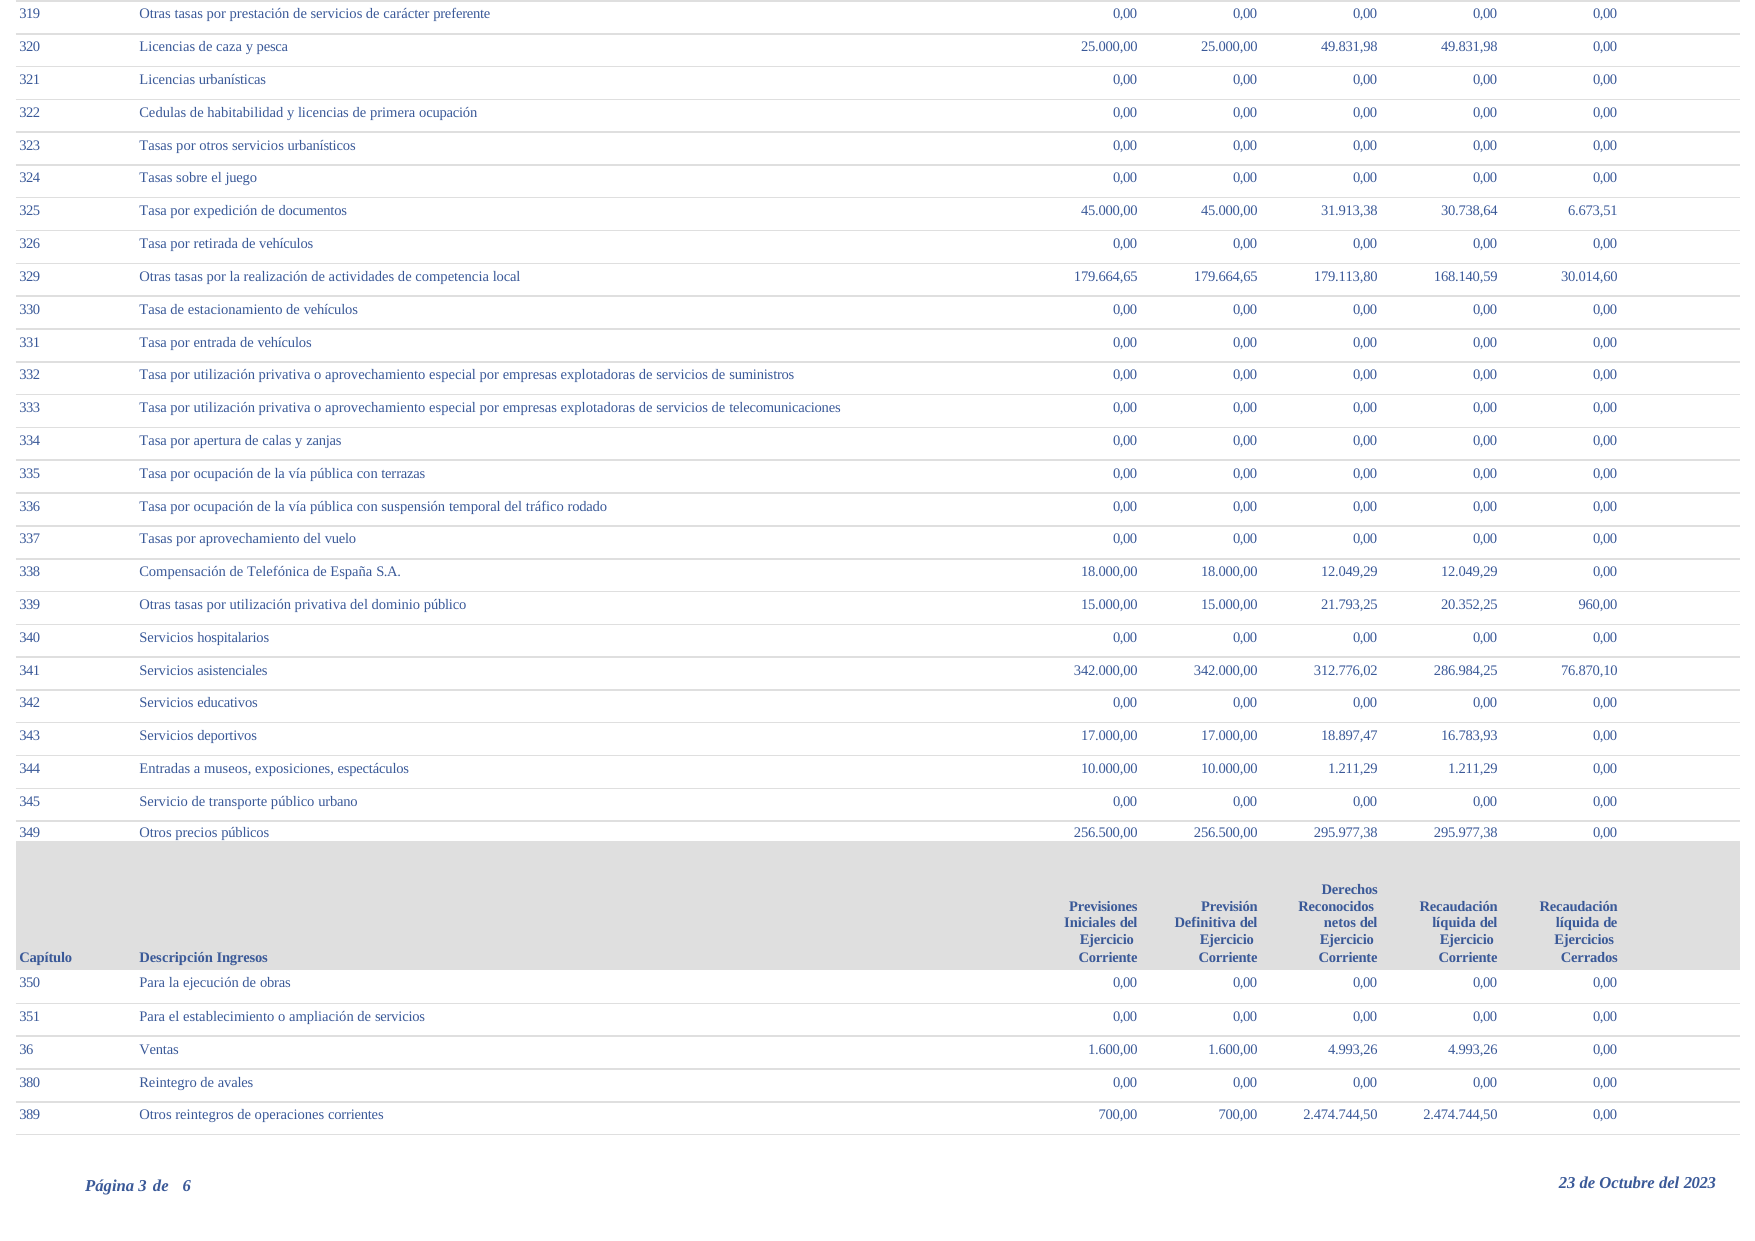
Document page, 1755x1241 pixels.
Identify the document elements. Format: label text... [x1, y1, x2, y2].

table_cell 0,00 [1517, 166, 1740, 197]
table_cell 0,00 [1517, 35, 1740, 66]
table_cell Otros reintegros de operaciones corrientes [106, 1103, 805, 1134]
table_cell 700,00 [1155, 1103, 1275, 1134]
table_header [1155, 841, 1275, 899]
table_cell Tasas sobre el juego [106, 166, 954, 197]
table_cell 344 [16, 756, 106, 787]
table_cell 321 [16, 67, 106, 98]
table_cell 324 [16, 166, 106, 197]
table_cell 325 [16, 198, 106, 230]
table_header Derechos [1275, 841, 1395, 899]
table_cell Definitiva del [1155, 916, 1275, 933]
table_cell 350 [16, 970, 106, 1002]
table_cell 0,00 [1397, 789, 1517, 820]
table_cell Ejercicio [1395, 933, 1517, 950]
table_header [16, 841, 805, 950]
table_cell Corriente [1395, 950, 1517, 970]
table_cell 0,00 [1395, 1004, 1517, 1035]
table_cell 0,00 [1277, 494, 1397, 525]
table_cell Otros precios públicos [106, 822, 954, 841]
table_cell 45.000,00 [1155, 198, 1277, 230]
table_cell 0,00 [954, 166, 1155, 197]
table_cell 295.977,38 [1277, 822, 1397, 841]
table_cell Servicios hospitalarios [106, 625, 954, 656]
table_cell 0,00 [1155, 67, 1277, 98]
table_cell 10.000,00 [954, 756, 1155, 787]
table_cell 10.000,00 [1155, 756, 1277, 787]
table_cell 333 [16, 395, 106, 427]
table_cell 1.600,00 [805, 1037, 1155, 1068]
table_cell Ejercicio [1155, 933, 1275, 950]
table_cell Licencias de caza y pesca [106, 35, 954, 66]
table_cell 320 [16, 35, 106, 66]
table_cell 0,00 [1517, 625, 1740, 656]
table_cell 319 [16, 2, 106, 33]
table_cell 0,00 [1517, 560, 1740, 591]
table_cell 0,00 [1277, 133, 1397, 164]
table_cell Tasas por aprovechamiento del vuelo [106, 527, 954, 558]
table_cell 0,00 [1275, 1070, 1395, 1101]
table_cell 341 [16, 658, 106, 689]
table_cell 338 [16, 560, 106, 591]
table_cell 0,00 [1397, 527, 1517, 558]
table_cell 0,00 [1397, 231, 1517, 262]
table_cell 0,00 [954, 691, 1155, 722]
table_cell 0,00 [1155, 297, 1277, 328]
table_cell 0,00 [954, 330, 1155, 361]
table_cell 0,00 [1517, 756, 1740, 787]
table_cell 0,00 [1277, 330, 1397, 361]
table_cell Recaudación [1517, 899, 1740, 916]
table_cell Recaudación [1395, 899, 1517, 916]
table_cell 0,00 [1155, 789, 1277, 820]
table_cell 16.783,93 [1397, 723, 1517, 754]
table_cell Reintegro de avales [106, 1070, 805, 1101]
table_cell 0,00 [1277, 67, 1397, 98]
table_cell Tasa de estacionamiento de vehículos [106, 297, 954, 328]
table_cell 0,00 [1155, 494, 1277, 525]
table_cell 335 [16, 461, 106, 492]
table_cell 0,00 [1277, 2, 1397, 33]
table_cell Otras tasas por utilización privativa del dominio público [106, 592, 954, 623]
table_cell 18.000,00 [1155, 560, 1277, 591]
table_cell 0,00 [1277, 363, 1397, 394]
table_cell 0,00 [805, 970, 1155, 1002]
table_cell 0,00 [1155, 330, 1277, 361]
table_cell Tasa por utilización privativa o aprovechamiento especial por empresas explotadoras de servicios de suministros [106, 363, 954, 394]
table_cell 0,00 [1155, 691, 1277, 722]
table_cell 0,00 [1277, 691, 1397, 722]
table_cell 0,00 [954, 67, 1155, 98]
table_cell Tasa por expedición de documentos [106, 198, 954, 230]
table_cell 0,00 [1277, 297, 1397, 328]
table_cell Reconocidos [1275, 899, 1395, 916]
table_cell Tasa por ocupación de la vía pública con terrazas [106, 461, 954, 492]
table_cell 18.000,00 [954, 560, 1155, 591]
table_cell 0,00 [1277, 527, 1397, 558]
table_cell 0,00 [1277, 231, 1397, 262]
table_cell 0,00 [1277, 789, 1397, 820]
table_cell 0,00 [1277, 166, 1397, 197]
table_cell 0,00 [954, 527, 1155, 558]
table_cell 323 [16, 133, 106, 164]
table_cell 0,00 [1155, 166, 1277, 197]
table_cell 36 [16, 1037, 106, 1068]
table_cell Tasa por entrada de vehículos [106, 330, 954, 361]
table_cell 0,00 [1155, 428, 1277, 459]
table_cell 12.049,29 [1397, 560, 1517, 591]
table_cell 331 [16, 330, 106, 361]
table_cell 0,00 [1275, 1004, 1395, 1035]
table_cell 960,00 [1517, 592, 1740, 623]
table_cell 326 [16, 231, 106, 262]
table_cell Tasa por apertura de calas y zanjas [106, 428, 954, 459]
table_cell 295.977,38 [1397, 822, 1517, 841]
table_cell 0,00 [954, 395, 1155, 427]
table_cell 0,00 [1397, 428, 1517, 459]
table_cell Cedulas de habitabilidad y licencias de primera ocupación [106, 100, 954, 131]
table_cell 0,00 [1397, 166, 1517, 197]
table_cell 0,00 [1517, 789, 1740, 820]
table_cell Compensación de Telefónica de España S.A. [106, 560, 954, 591]
table_cell 25.000,00 [1155, 35, 1277, 66]
table_cell Cerrados [1517, 950, 1740, 970]
table_header [805, 841, 1155, 899]
table_cell 312.776,02 [1277, 658, 1397, 689]
table_cell 0,00 [1517, 461, 1740, 492]
table_cell 0,00 [1517, 691, 1740, 722]
table_cell netos del [1275, 916, 1395, 933]
table_cell 0,00 [1517, 970, 1740, 1002]
table_cell 286.984,25 [1397, 658, 1517, 689]
table_cell Tasa por ocupación de la vía pública con suspensión temporal del tráfico rodado [106, 494, 954, 525]
table_cell 76.870,10 [1517, 658, 1740, 689]
table_cell 0,00 [1517, 1070, 1740, 1101]
table_cell 349 [16, 822, 106, 841]
table_cell 0,00 [954, 428, 1155, 459]
table_cell Corriente [1155, 950, 1275, 970]
table_cell 49.831,98 [1277, 35, 1397, 66]
table_cell 0,00 [1155, 2, 1277, 33]
table_cell 15.000,00 [1155, 592, 1277, 623]
table_cell 0,00 [1395, 1070, 1517, 1101]
table_cell líquida del [1395, 916, 1517, 933]
table_cell 256.500,00 [954, 822, 1155, 841]
table_cell Otras tasas por la realización de actividades de competencia local [106, 264, 954, 295]
table_cell 0,00 [1155, 363, 1277, 394]
table_cell Servicios asistenciales [106, 658, 954, 689]
table_cell 0,00 [1277, 461, 1397, 492]
table_cell 322 [16, 100, 106, 131]
table_cell 0,00 [1517, 527, 1740, 558]
table_cell Previsión [1155, 899, 1275, 916]
table_cell 179.664,65 [954, 264, 1155, 295]
table_cell 0,00 [1397, 691, 1517, 722]
table_cell 0,00 [805, 1070, 1155, 1101]
table_cell 20.352,25 [1397, 592, 1517, 623]
table_cell 332 [16, 363, 106, 394]
table_cell 2.474.744,50 [1395, 1103, 1517, 1134]
table_cell 0,00 [1155, 970, 1275, 1002]
table_cell 0,00 [1517, 822, 1740, 841]
table_cell 0,00 [1517, 494, 1740, 525]
table_cell 30.738,64 [1397, 198, 1517, 230]
table_cell 0,00 [1397, 625, 1517, 656]
table_cell 0,00 [1275, 970, 1395, 1002]
table_cell 0,00 [1517, 1103, 1740, 1134]
table_cell 0,00 [1517, 1004, 1740, 1035]
table_cell Servicios deportivos [106, 723, 954, 754]
table_cell Ejercicios [1517, 933, 1740, 950]
table_cell 45.000,00 [954, 198, 1155, 230]
table_cell 4.993,26 [1275, 1037, 1395, 1068]
table_cell Entradas a museos, exposiciones, espectáculos [106, 756, 954, 787]
table_cell Corriente [1275, 950, 1395, 970]
table_cell 0,00 [954, 461, 1155, 492]
table_cell Para el establecimiento o ampliación de servicios [106, 1004, 805, 1035]
table_cell 1.211,29 [1397, 756, 1517, 787]
table_cell 31.913,38 [1277, 198, 1397, 230]
table_cell 337 [16, 527, 106, 558]
table_cell 342.000,00 [954, 658, 1155, 689]
table_cell 0,00 [954, 625, 1155, 656]
table_cell 4.993,26 [1395, 1037, 1517, 1068]
table_cell 0,00 [1397, 297, 1517, 328]
table_cell Licencias urbanísticas [106, 67, 954, 98]
table_cell 0,00 [1277, 395, 1397, 427]
table_cell 0,00 [1155, 625, 1277, 656]
table_cell 0,00 [1517, 723, 1740, 754]
table_cell 0,00 [1397, 330, 1517, 361]
table_cell 0,00 [1395, 970, 1517, 1002]
table_cell 0,00 [954, 297, 1155, 328]
table_cell 256.500,00 [1155, 822, 1277, 841]
table_cell 334 [16, 428, 106, 459]
table_cell 17.000,00 [954, 723, 1155, 754]
table_cell 389 [16, 1103, 106, 1134]
table_cell Otras tasas por prestación de servicios de carácter preferente [106, 2, 954, 33]
table_cell 0,00 [1277, 625, 1397, 656]
table_cell 0,00 [1397, 395, 1517, 427]
table_cell 351 [16, 1004, 106, 1035]
table_cell 17.000,00 [1155, 723, 1277, 754]
table_header [1395, 841, 1740, 899]
table_cell 0,00 [1155, 133, 1277, 164]
table_cell Previsiones [805, 899, 1155, 916]
table_cell 339 [16, 592, 106, 623]
table_cell 0,00 [1517, 2, 1740, 33]
table_cell 0,00 [954, 100, 1155, 131]
table_cell 25.000,00 [954, 35, 1155, 66]
table_cell 21.793,25 [1277, 592, 1397, 623]
table_cell 0,00 [1397, 363, 1517, 394]
table_cell 0,00 [1517, 100, 1740, 131]
table_cell 345 [16, 789, 106, 820]
table_cell 330 [16, 297, 106, 328]
table_cell 0,00 [954, 494, 1155, 525]
table_cell 0,00 [1277, 428, 1397, 459]
table_cell 0,00 [1155, 1070, 1275, 1101]
table_cell 336 [16, 494, 106, 525]
table_cell 0,00 [954, 363, 1155, 394]
table_cell 0,00 [954, 2, 1155, 33]
table_cell 380 [16, 1070, 106, 1101]
table_cell 0,00 [1397, 133, 1517, 164]
table_cell 1.600,00 [1155, 1037, 1275, 1068]
table_cell 0,00 [1155, 1004, 1275, 1035]
table_cell 0,00 [1517, 1037, 1740, 1068]
table_cell 0,00 [1517, 395, 1740, 427]
table_cell 18.897,47 [1277, 723, 1397, 754]
table_cell Ventas [106, 1037, 805, 1068]
table_cell 12.049,29 [1277, 560, 1397, 591]
table_cell 342 [16, 691, 106, 722]
table_cell Servicios educativos [106, 691, 954, 722]
table_cell 0,00 [1277, 100, 1397, 131]
table_cell 0,00 [1517, 428, 1740, 459]
table_cell 0,00 [1517, 297, 1740, 328]
table_cell 0,00 [1397, 100, 1517, 131]
table_cell 1.211,29 [1277, 756, 1397, 787]
table_cell 0,00 [954, 231, 1155, 262]
table_cell 329 [16, 264, 106, 295]
table_cell Corriente [805, 950, 1155, 970]
table_cell Tasa por utilización privativa o aprovechamiento especial por empresas explotadoras de servicios de telecomunicaciones [106, 395, 954, 427]
table_cell 0,00 [1155, 527, 1277, 558]
table_cell 30.014,60 [1517, 264, 1740, 295]
table_cell Capítulo [16, 950, 106, 970]
table_cell Iniciales del [805, 916, 1155, 933]
table_cell Ejercicio [805, 933, 1155, 950]
table_cell Servicio de transporte público urbano [106, 789, 954, 820]
table_cell 342.000,00 [1155, 658, 1277, 689]
table_cell 0,00 [1155, 395, 1277, 427]
table_cell 15.000,00 [954, 592, 1155, 623]
table_cell Descripción Ingresos [106, 950, 805, 970]
table_cell 0,00 [1155, 100, 1277, 131]
table_cell 0,00 [1155, 231, 1277, 262]
table_cell 0,00 [805, 1004, 1155, 1035]
table_cell 700,00 [805, 1103, 1155, 1134]
table_cell Ejercicio [1275, 933, 1395, 950]
table_cell Tasa por retirada de vehículos [106, 231, 954, 262]
table_cell 0,00 [1517, 67, 1740, 98]
table_cell 0,00 [1397, 494, 1517, 525]
table_cell 179.113,80 [1277, 264, 1397, 295]
table_cell 0,00 [1517, 330, 1740, 361]
table_cell 2.474.744,50 [1275, 1103, 1395, 1134]
table_cell 0,00 [1517, 133, 1740, 164]
table_cell 343 [16, 723, 106, 754]
table_cell 49.831,98 [1397, 35, 1517, 66]
table_cell Tasas por otros servicios urbanísticos [106, 133, 954, 164]
table_cell 168.140,59 [1397, 264, 1517, 295]
table_cell 0,00 [1397, 461, 1517, 492]
table_cell 0,00 [954, 133, 1155, 164]
table_cell 0,00 [1397, 67, 1517, 98]
table_cell 0,00 [1397, 2, 1517, 33]
table_cell líquida de [1517, 916, 1740, 933]
table_cell 6.673,51 [1517, 198, 1740, 230]
table_cell Para la ejecución de obras [106, 970, 805, 1002]
table_cell 179.664,65 [1155, 264, 1277, 295]
table_cell 0,00 [954, 789, 1155, 820]
table_cell 0,00 [1517, 363, 1740, 394]
table_cell 340 [16, 625, 106, 656]
table_cell 0,00 [1155, 461, 1277, 492]
table_cell 0,00 [1517, 231, 1740, 262]
